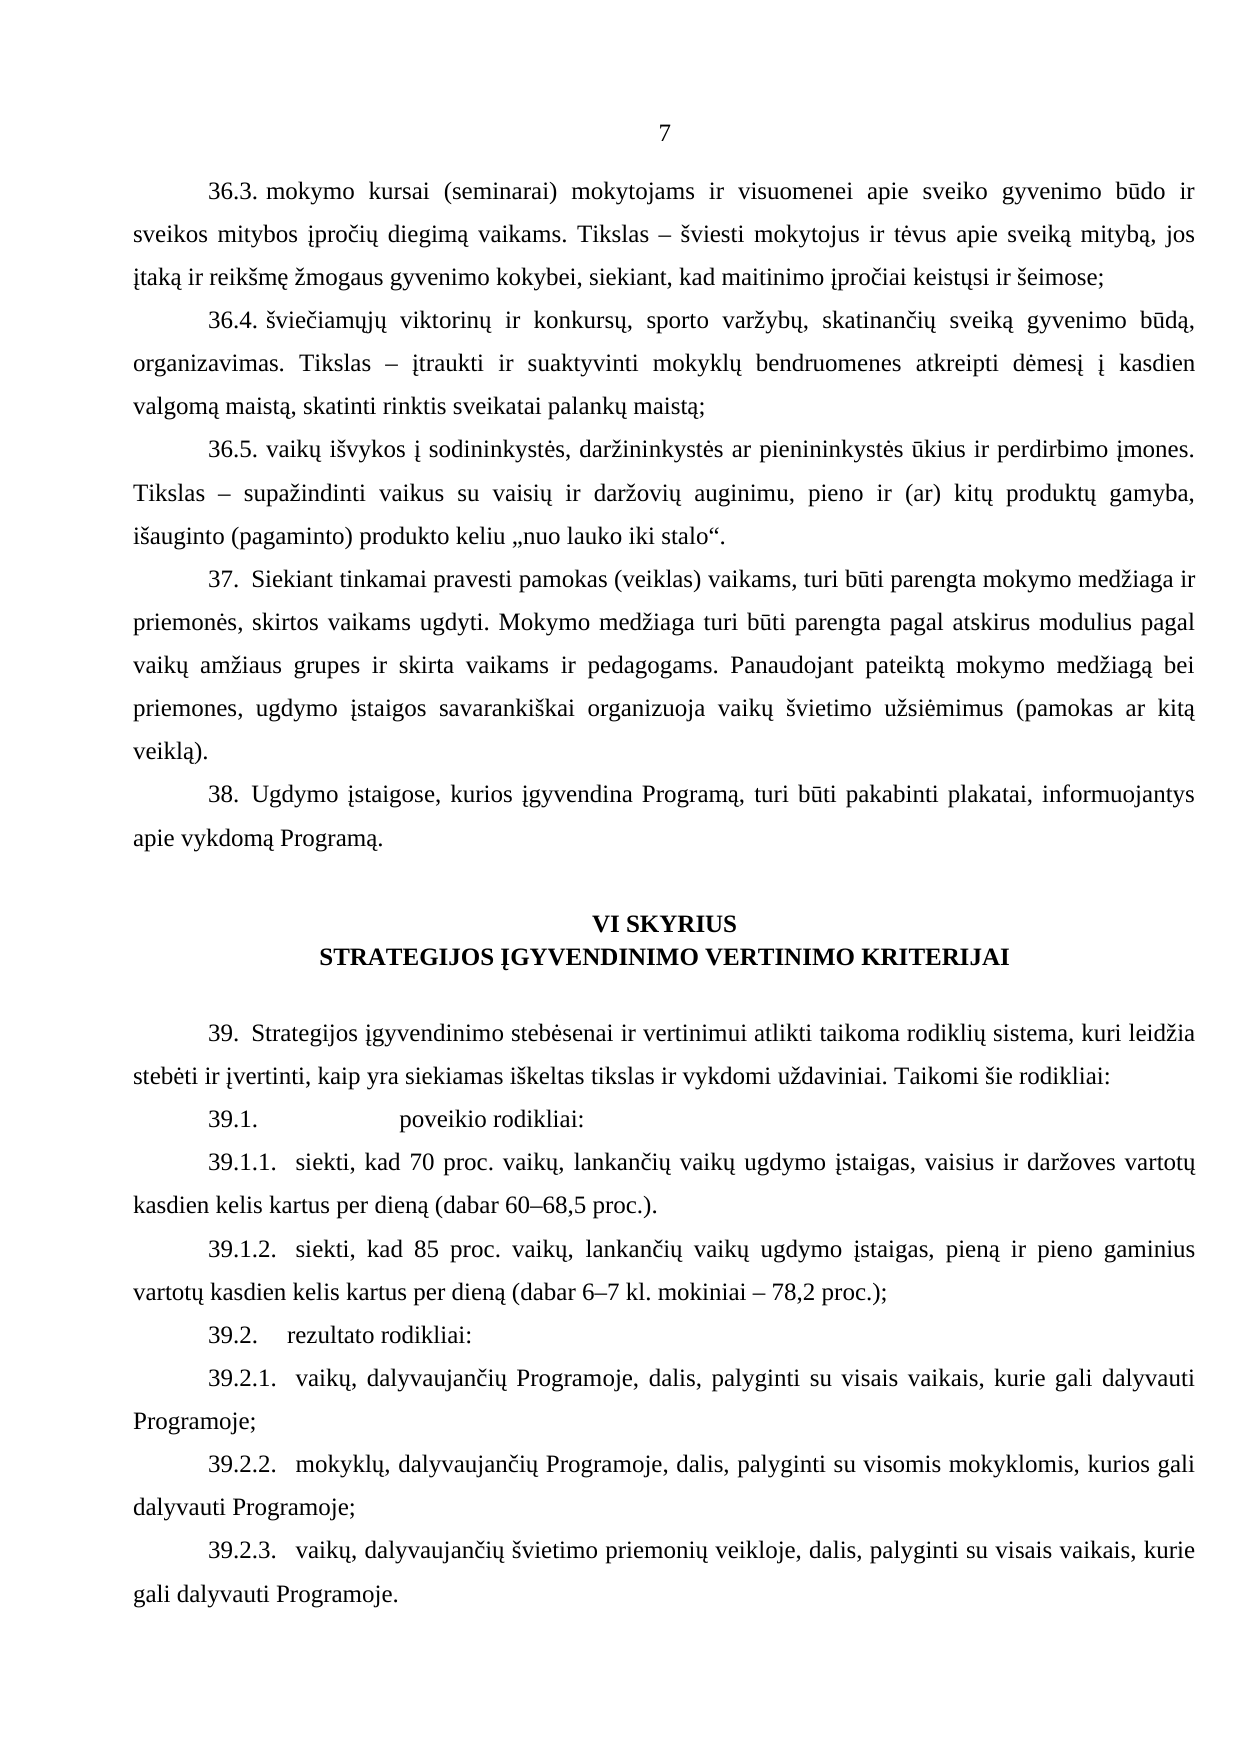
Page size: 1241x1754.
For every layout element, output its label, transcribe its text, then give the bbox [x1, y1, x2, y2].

text 39.2.3. vaikų, dalyvaujančių švietimo priemonių veikloje, dalis, palyginti su visais vaikais, kurie gali dalyvauti Programoje. [133, 1536, 1196, 1607]
text 39.2.2. mokyklų, dalyvaujančių Programoje, dalis, palyginti su visomis mokyklomis, kurios gali dalyvauti Programoje; [133, 1449, 1196, 1521]
text 39.1.2. siekti, kad 85 proc. vaikų, lankančių vaikų ugdymo įstaigas, pieną ir pieno gaminius vartotų kasdien kelis kartus per dieną (dabar 6–7 kl. mokiniai – 78,2 proc.); [133, 1234, 1196, 1306]
text 39.2.1. vaikų, dalyvaujančių Programoje, dalis, palyginti su visais vaikais, kurie gali dalyvauti Programoje; [133, 1363, 1196, 1435]
text 39.1.1. siekti, kad 70 proc. vaikų, lankančių vaikų ugdymo įstaigas, vaisius ir daržoves vartotų kasdien kelis kartus per dieną (dabar 60–68,5 proc.). [133, 1147, 1196, 1219]
text 39. Strategijos įgyvendinimo stebėsenai ir vertinimui atlikti taikoma rodiklių sistema, kuri leidžia stebėti ir įvertinti, kaip yra siekiamas iškeltas tikslas ir vykdomi uždaviniai. Taikomi šie rodikliai: [133, 1018, 1196, 1090]
text 39.2. rezultato rodikliai: [208, 1320, 1196, 1349]
text 36.4. šviečiamųjų viktorinų ir konkursų, sporto varžybų, skatinančių sveiką gyvenimo būdą, organizavimas. Tikslas – įtraukti ir suaktyvinti mokyklų bendruomenes atkreipti dėmesį į kasdien valgomą maistą, skatinti rinktis sveikatai palankų maistą; [133, 305, 1196, 420]
text 37. Siekiant tinkamai pravesti pamokas (veiklas) vaikams, turi būti parengta mokymo medžiaga ir priemonės, skirtos vaikams ugdyti. Mokymo medžiaga turi būti parengta pagal atskirus modulius pagal vaikų amžiaus grupes ir skirta vaikams ir pedagogams. Panaudojant pateiktą mokymo medžiagą bei priemones, ugdymo įstaigos savarankiškai organizuoja vaikų švietimo užsiėmimus (pamokas ar kitą veiklą). [133, 564, 1196, 765]
text VI SKYRIUS [133, 909, 1196, 938]
text 36.5. vaikų išvykos į sodininkystės, daržininkystės ar pienininkystės ūkius ir perdirbimo įmones. Tikslas – supažindinti vaikus su vaisių ir daržovių auginimu, pieno ir (ar) kitų produktų gamyba, išauginto (pagaminto) produkto keliu „nuo lauko iki stalo“. [133, 434, 1196, 549]
text 39.1. poveikio rodikliai: [208, 1104, 1196, 1133]
text STRATEGIJOS ĮGYVENDINIMO VERTINIMO KRITERIJAI [133, 942, 1196, 971]
text 38. Ugdymo įstaigose, kurios įgyvendina Programą, turi būti pakabinti plakatai, informuojantys apie vykdomą Programą. [133, 779, 1196, 851]
text 36.3. mokymo kursai (seminarai) mokytojams ir visuomenei apie sveiko gyvenimo būdo ir sveikos mitybos įpročių diegimą vaikams. Tikslas – šviesti mokytojus ir tėvus apie sveiką mitybą, jos įtaką ir reikšmę žmogaus gyvenimo kokybei, siekiant, kad maitinimo įpročiai keistųsi ir šeimose; [133, 176, 1196, 291]
